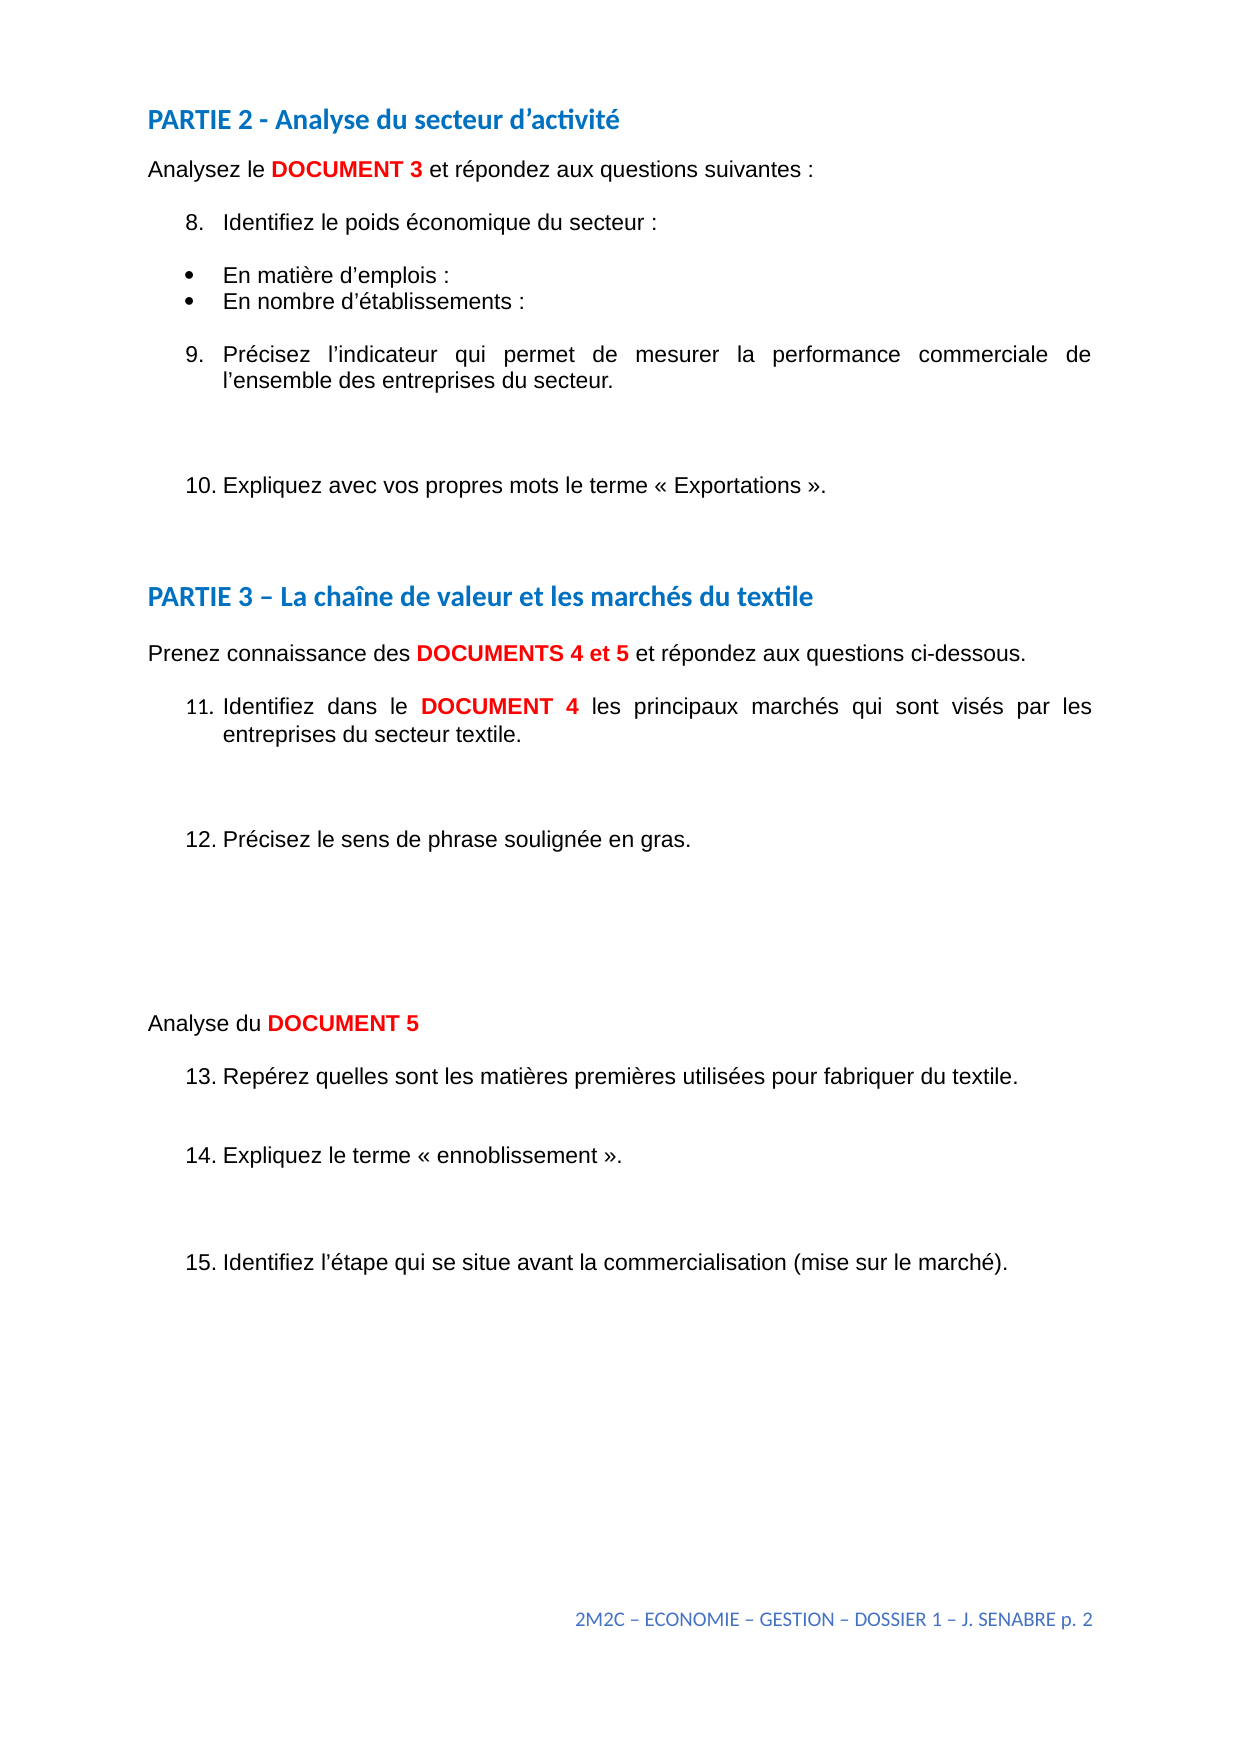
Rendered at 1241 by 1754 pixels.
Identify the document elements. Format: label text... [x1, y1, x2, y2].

list Expliquez le terme « ennoblissement ». [185, 1142, 1092, 1168]
list Précisez le sens de phrase soulignée en gras. [185, 826, 1092, 852]
text PARTIE 3 – La chaîne de valeur et les marchés du textile [148, 578, 1092, 613]
list Identifiez dans le DOCUMENT 4 les principaux marchés qui sont visés par les entreprises du secteur textile. [185, 692, 1092, 747]
list Précisez l’indicateur qui permet de mesurer la performance commerciale de l’ensemble des entreprises du secteur. [185, 341, 1092, 393]
text PARTIE 2 - Analyse du secteur d’activité [148, 101, 1092, 137]
list Identifiez le poids économique du secteur : [185, 209, 1092, 235]
list Expliquez avec vos propres mots le terme « Exportations ». [185, 472, 1092, 499]
list Identifiez l’étape qui se situe avant la commercialisation (mise sur le marché). [185, 1249, 1092, 1275]
list Repérez quelles sont les matières premières utilisées pour fabriquer du textile. [185, 1063, 1092, 1089]
subtitle Prenez connaissance des DOCUMENTS 4 et 5 et répondez aux questions ci-dessous. [148, 640, 1092, 666]
subtitle Analysez le DOCUMENT 3 et répondez aux questions suivantes : [148, 156, 1092, 182]
list En matière d’emplois : [185, 262, 1092, 288]
list En nombre d’établissements : [185, 288, 1092, 314]
subtitle Analyse du DOCUMENT 5 [148, 1010, 1092, 1037]
